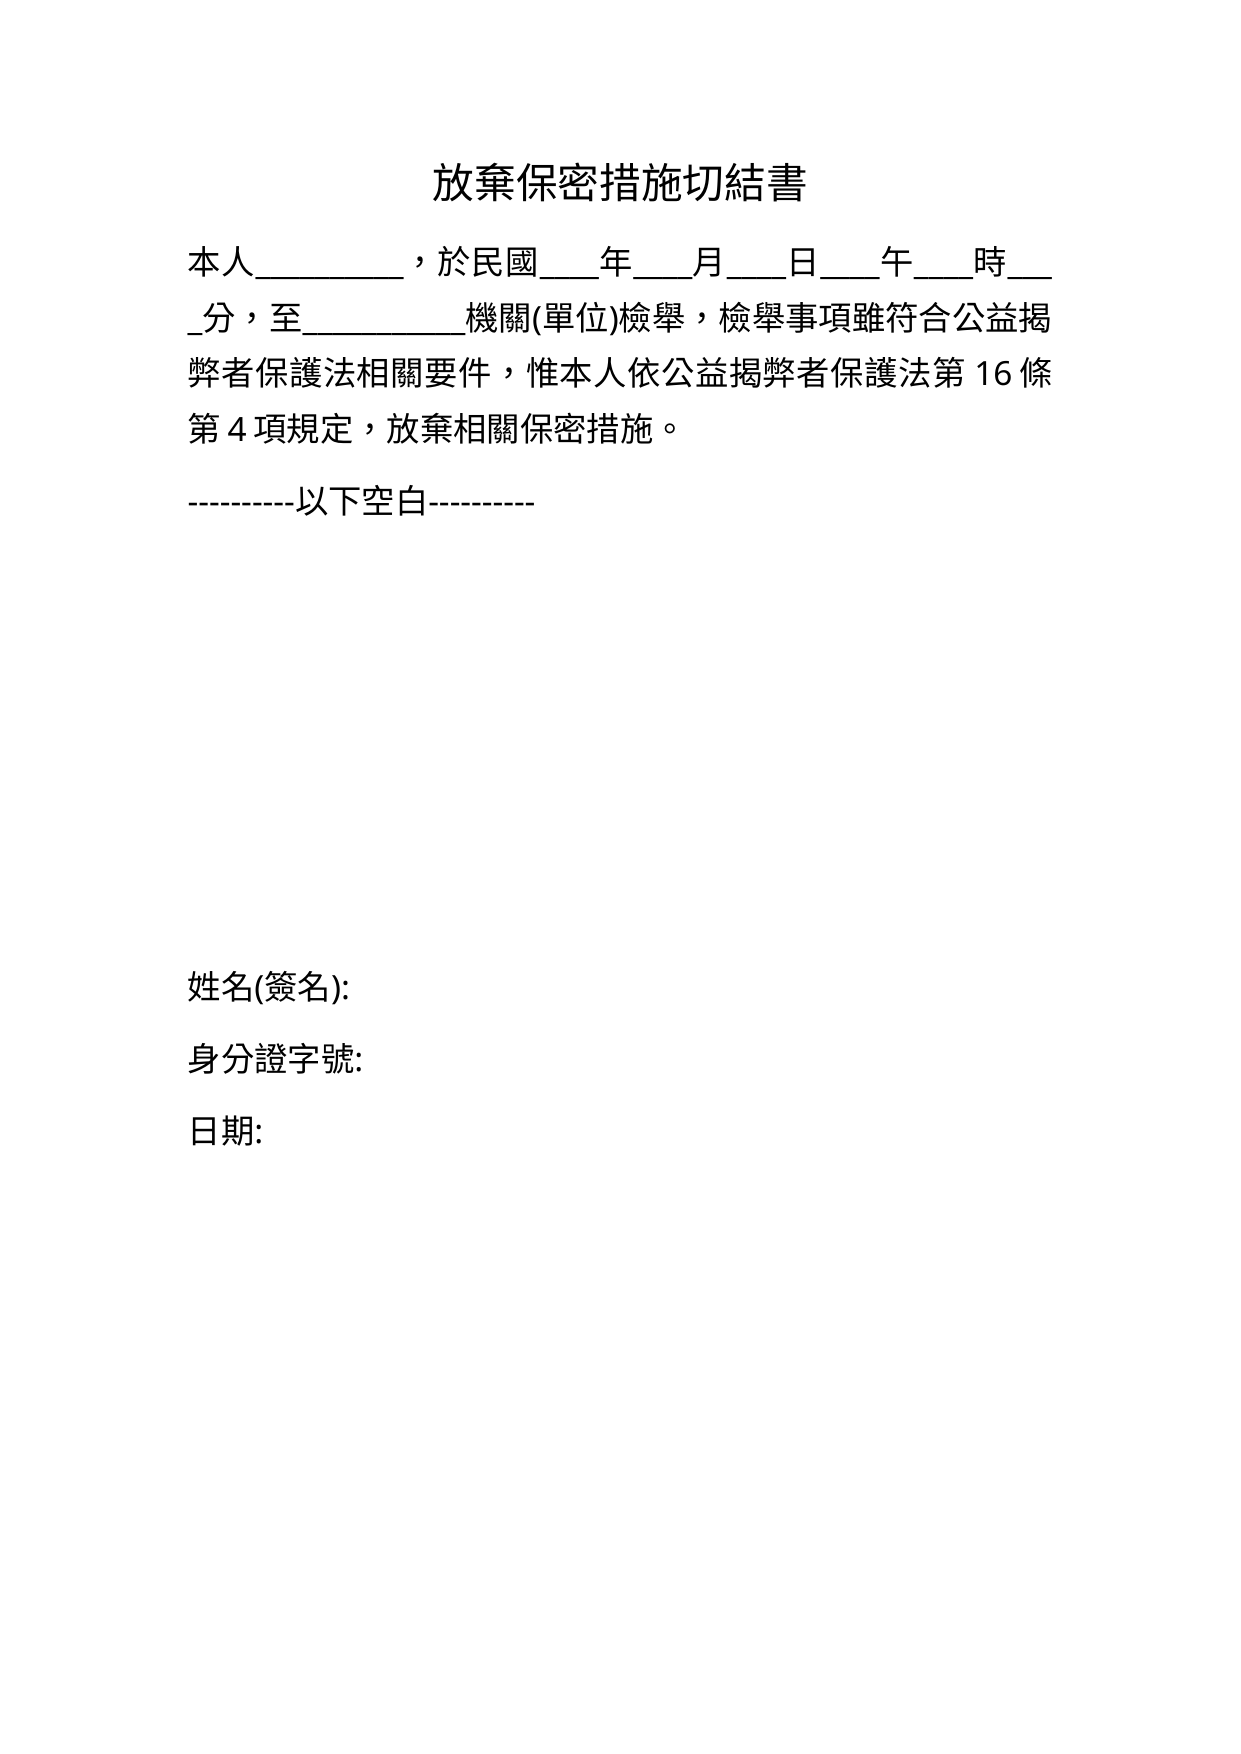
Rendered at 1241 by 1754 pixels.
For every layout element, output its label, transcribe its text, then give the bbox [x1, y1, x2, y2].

text 日期: [187, 1105, 1053, 1153]
text 身分證字號: [187, 1033, 1053, 1081]
text 本人__________，於民國____年____月____日____午____時____分，至___________機關(單位)檢舉，檢舉事項雖符合公益揭弊者保護法相關要件，惟本人依公益揭弊者保護法第16條第4項規定，放棄相關保密措施。 [187, 236, 1053, 451]
text ----------以下空白---------- [187, 475, 1053, 523]
text 放棄保密措施切結書 [187, 150, 1053, 210]
text 姓名(簽名): [187, 961, 1053, 1009]
